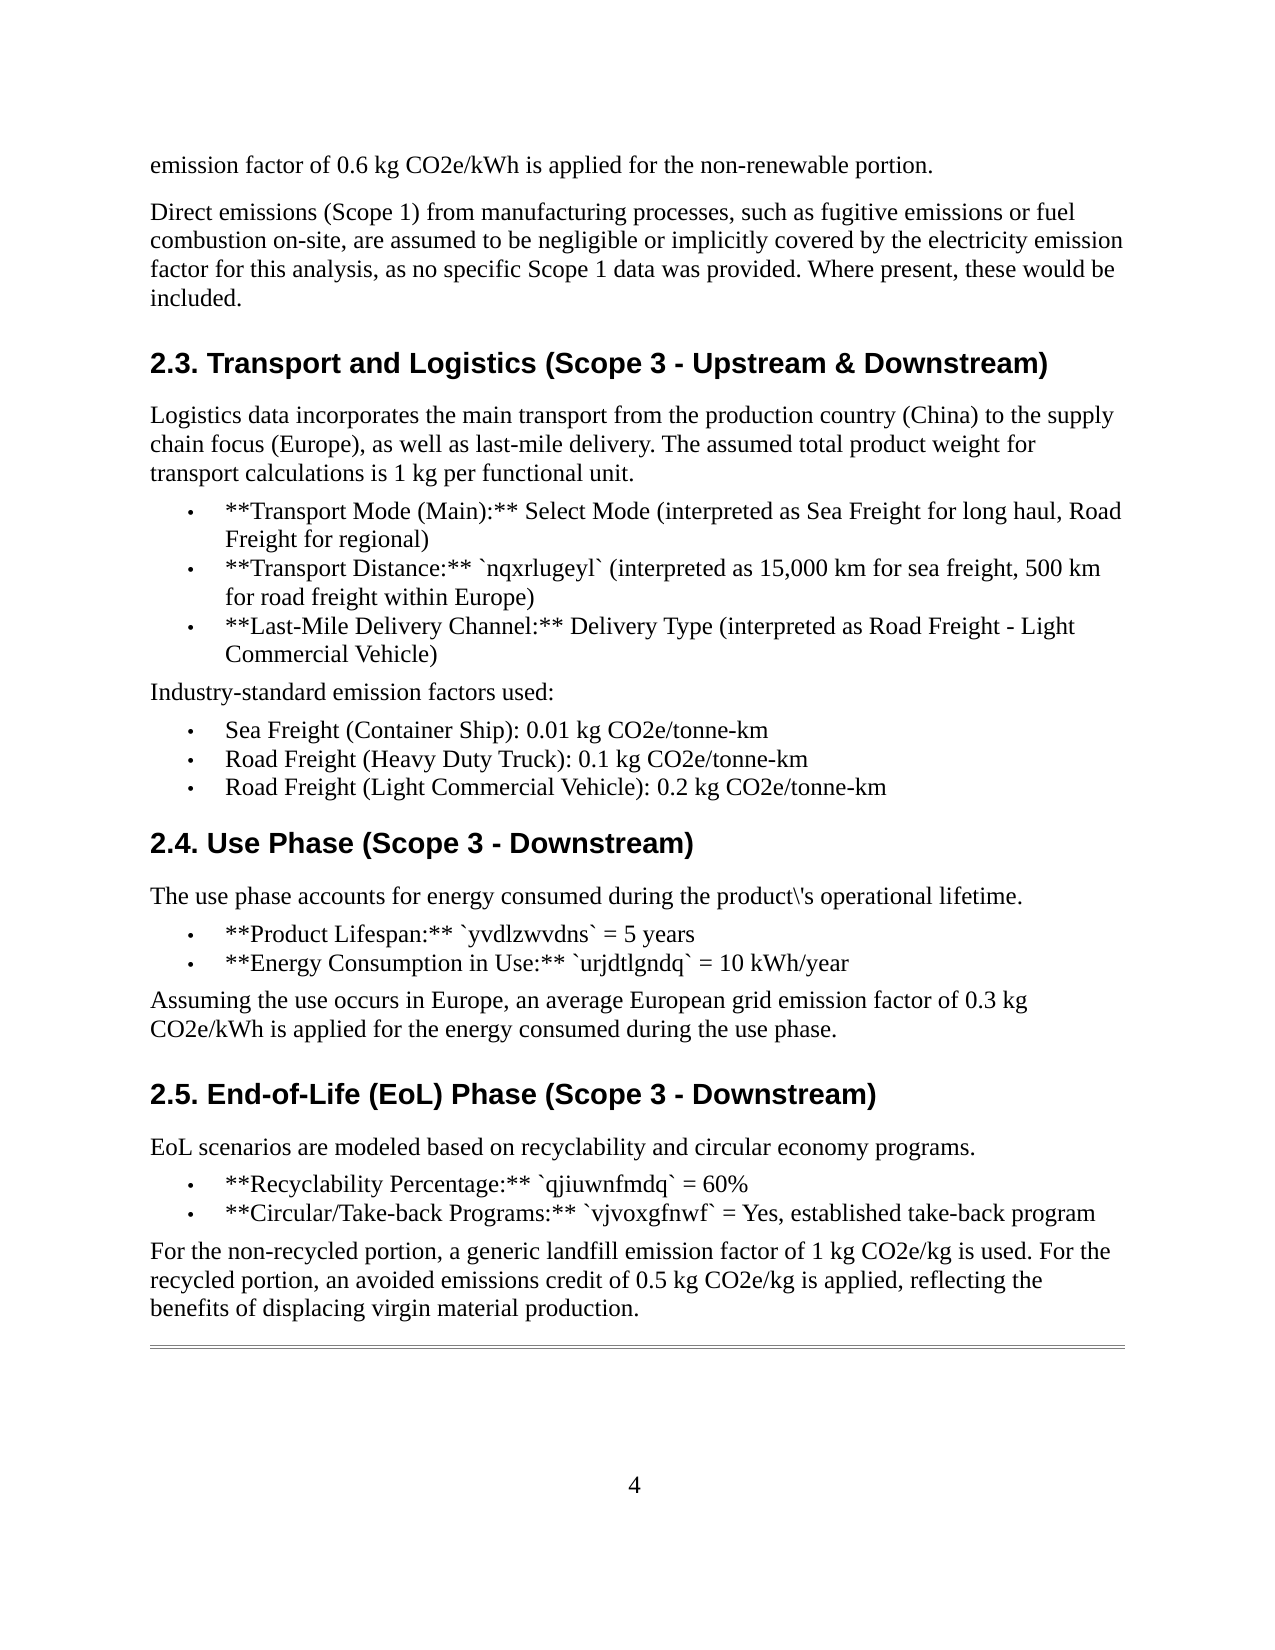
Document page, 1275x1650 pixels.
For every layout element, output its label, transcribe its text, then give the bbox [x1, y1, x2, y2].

list Road Freight (Heavy Duty Truck): 0.1 kg CO2e/tonne-km [187, 744, 1125, 772]
list **Product Lifespan:** `yvdlzwvdns` = 5 years [187, 919, 1125, 948]
list **Energy Consumption in Use:** `urjdtlgndq` = 10 kWh/year [187, 948, 1125, 976]
list **Last-Mile Delivery Channel:** Delivery Type (interpreted as Road Freight - Light Commercial Vehicle) [187, 611, 1125, 668]
list **Transport Mode (Main):** Select Mode (interpreted as Sea Freight for long haul, Road Freight for regional) [187, 496, 1125, 553]
text Industry-standard emission factors used: [150, 677, 1125, 706]
list Road Freight (Light Commercial Vehicle): 0.2 kg CO2e/tonne-km [187, 772, 1125, 801]
text Logistics data incorporates the main transport from the production country (China) to the supply chain focus (Europe), as well as last-mile delivery. The assumed total product weight for transport calculations is 1 kg per functional unit. [150, 401, 1125, 487]
subtitle 2.5. End-of-Life (EoL) Phase (Scope 3 - Downstream) [150, 1077, 1125, 1110]
text Direct emissions (Scope 1) from manufacturing processes, such as fugitive emissions or fuel combustion on-site, are assumed to be negligible or implicitly covered by the electricity emission factor for this analysis, as no specific Scope 1 data was provided. Where present, these would be included. [150, 197, 1125, 312]
text emission factor of 0.6 kg CO2e/kWh is applied for the non-renewable portion. [150, 150, 1125, 179]
subtitle 2.4. Use Phase (Scope 3 - Downstream) [150, 826, 1125, 860]
text The use phase accounts for energy consumed during the product\'s operational lifetime. [150, 881, 1125, 910]
text For the non-recycled portion, a generic landfill emission factor of 1 kg CO2e/kg is used. For the recycled portion, an avoided emissions credit of 0.5 kg CO2e/kg is applied, reflecting the benefits of displacing virgin material production. [150, 1236, 1125, 1322]
list Sea Freight (Container Ship): 0.01 kg CO2e/tonne-km [187, 715, 1125, 744]
list **Circular/Take-back Programs:** `vjvoxgfnwf` = Yes, established take-back program [187, 1198, 1125, 1227]
text EoL scenarios are modeled based on recyclability and circular economy programs. [150, 1132, 1125, 1161]
subtitle 2.3. Transport and Logistics (Scope 3 - Upstream & Downstream) [150, 346, 1125, 379]
list **Recyclability Percentage:** `qjiuwnfmdq` = 60% [187, 1169, 1125, 1198]
text Assuming the use occurs in Europe, an average European grid emission factor of 0.3 kg CO2e/kWh is applied for the energy consumed during the use phase. [150, 985, 1125, 1043]
list **Transport Distance:** `nqxrlugeyl` (interpreted as 15,000 km for sea freight, 500 km for road freight within Europe) [187, 553, 1125, 611]
